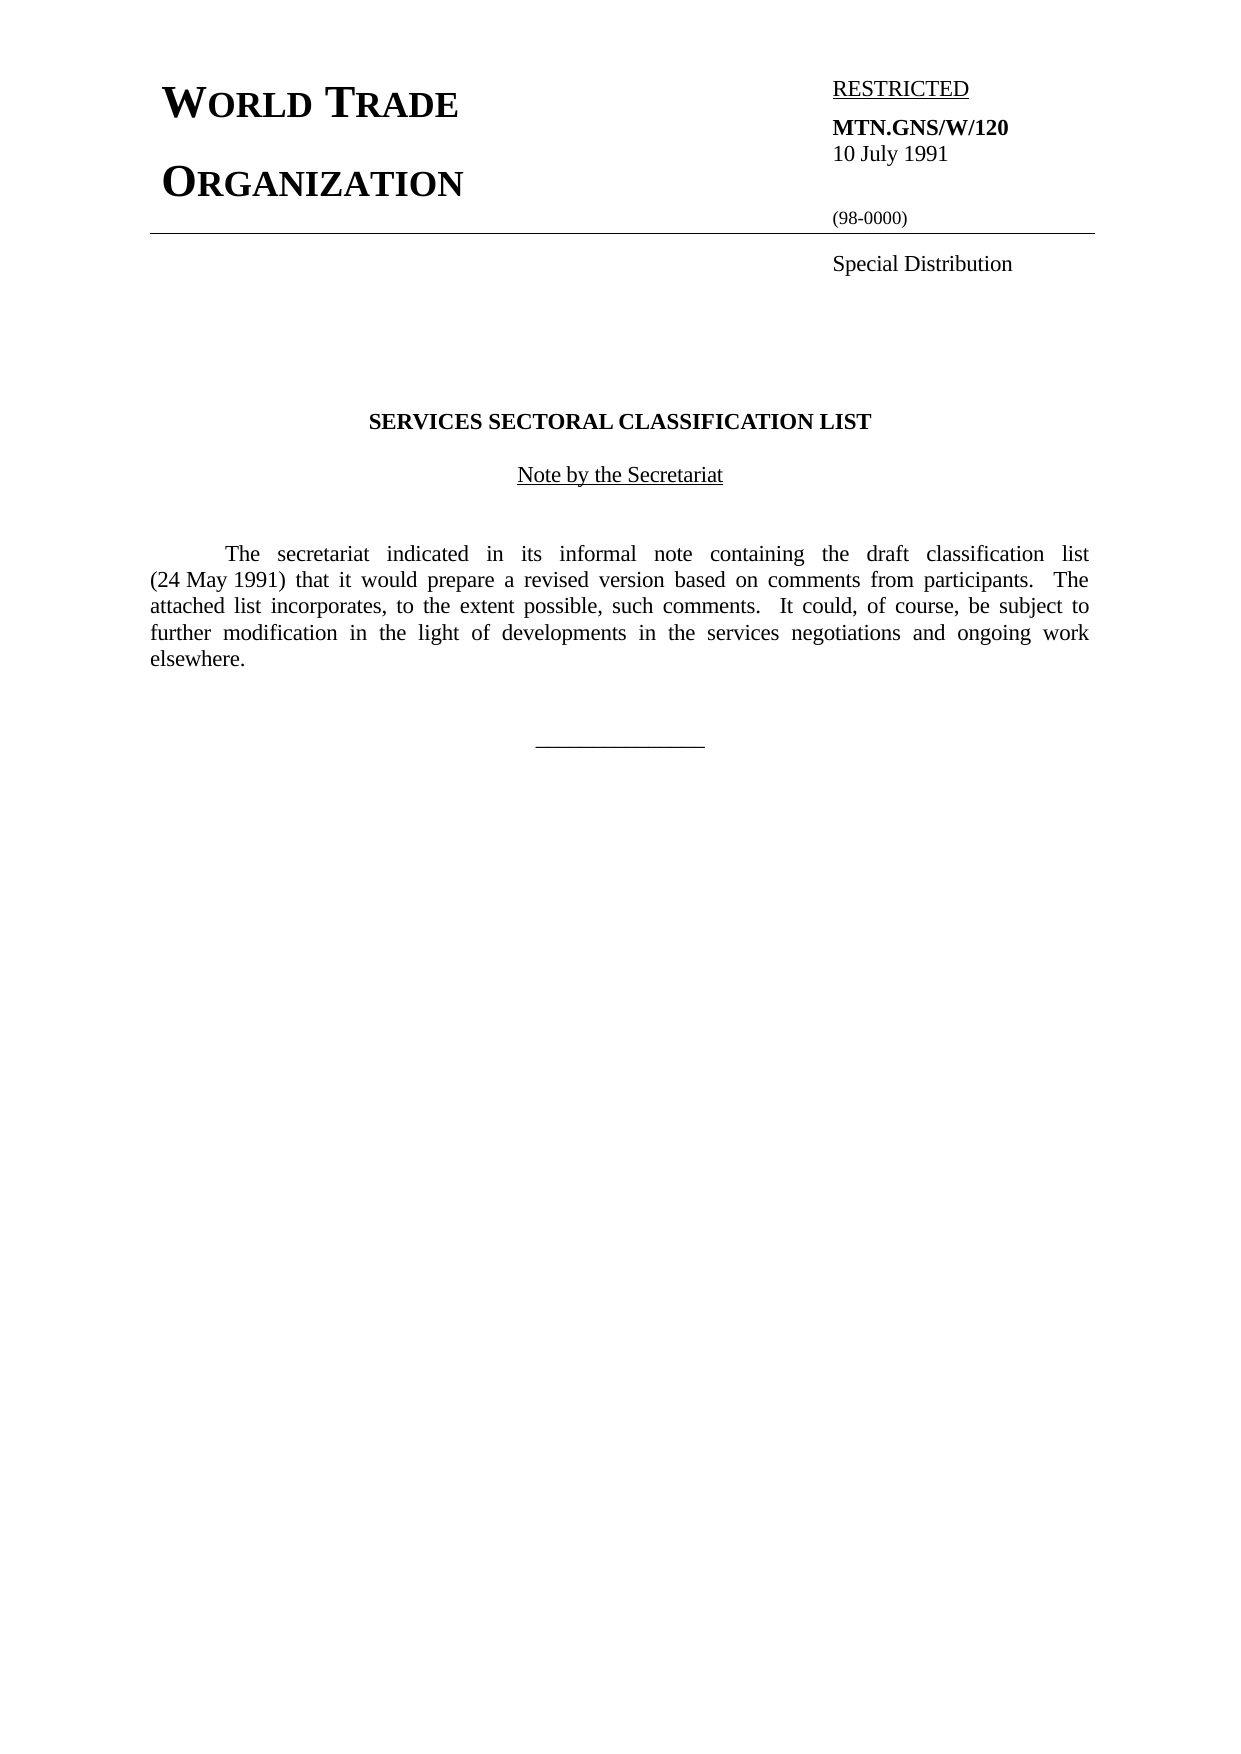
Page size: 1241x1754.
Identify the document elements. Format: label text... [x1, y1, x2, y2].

table_cell [821, 101, 1095, 114]
table_cell [150, 234, 821, 250]
table_header World Trade Organization [150, 75, 821, 207]
text _______________ [150, 724, 1090, 751]
table_cell MTN.GNS/W/120 10 July 1991 [821, 114, 1095, 207]
table_header RESTRICTED [821, 75, 1095, 101]
subtitle SERVICES SECTORAL CLASSIFICATION LIST [150, 408, 1090, 434]
text The secretariat indicated in its informal note containing the draft classification list (24 May 1991) that it would prepare a revised version based on comments from participants. The attached list incorporates, to the extent possible, such comments. It could, of course, be subject to further modification in the light of developments in the services negotiations and ongoing work elsewhere. [150, 540, 1090, 671]
table_cell Special Distribution [821, 250, 1095, 276]
table_cell (98-0000) [821, 207, 1095, 233]
text Note by the Secretariat [150, 461, 1090, 487]
table_cell [150, 250, 821, 276]
table_cell [150, 207, 821, 233]
table_cell [821, 234, 1095, 250]
